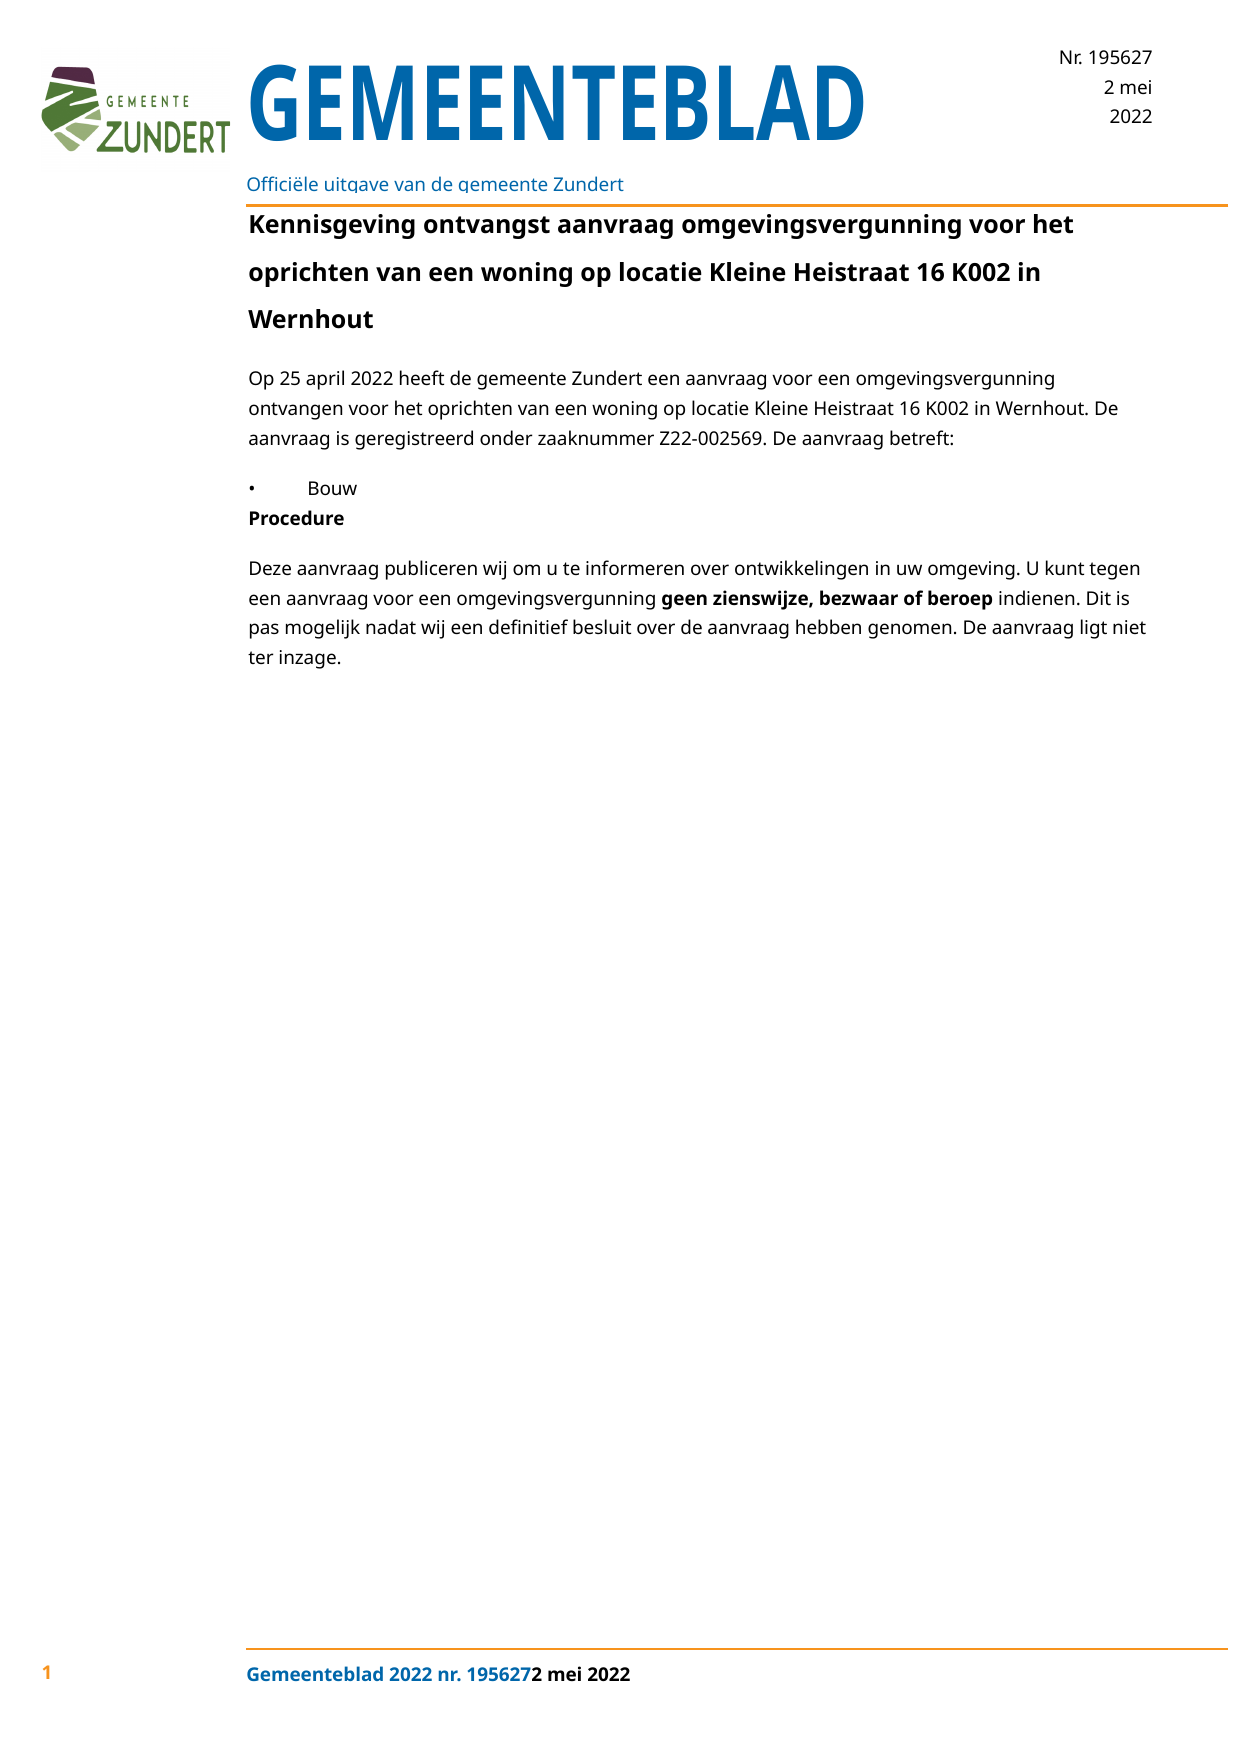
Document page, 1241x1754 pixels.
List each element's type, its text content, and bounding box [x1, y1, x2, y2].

text Kennisgeving ontvangst aanvraag omgevingsvergunning voor het oprichten van een woning op locatie Kleine Heistraat 16 K002 in Wernhout [248, 207, 1152, 336]
text Procedure [248, 505, 1152, 530]
text Deze aanvraag publiceren wij om u te informeren over ontwikkelingen in uw omgeving. U kunt tegen een aanvraag voor een omgevingsvergunning geen zienswijze, bezwaar of beroep indienen. Dit is pas mogelijk nadat wij een definitief besluit over de aanvraag hebben genomen. De aanvraag ligt niet ter inzage. [248, 555, 1152, 669]
text Op 25 april 2022 heeft de gemeente Zundert een aanvraag voor een omgevingsvergunning ontvangen voor het oprichten van een woning op locatie Kleine Heistraat 16 K002 in Wernhout. De aanvraag is geregistreerd onder zaaknummer Z22-002569. De aanvraag betreft: [248, 366, 1152, 450]
list Bouw [248, 475, 1152, 501]
picture [41, 47, 231, 172]
